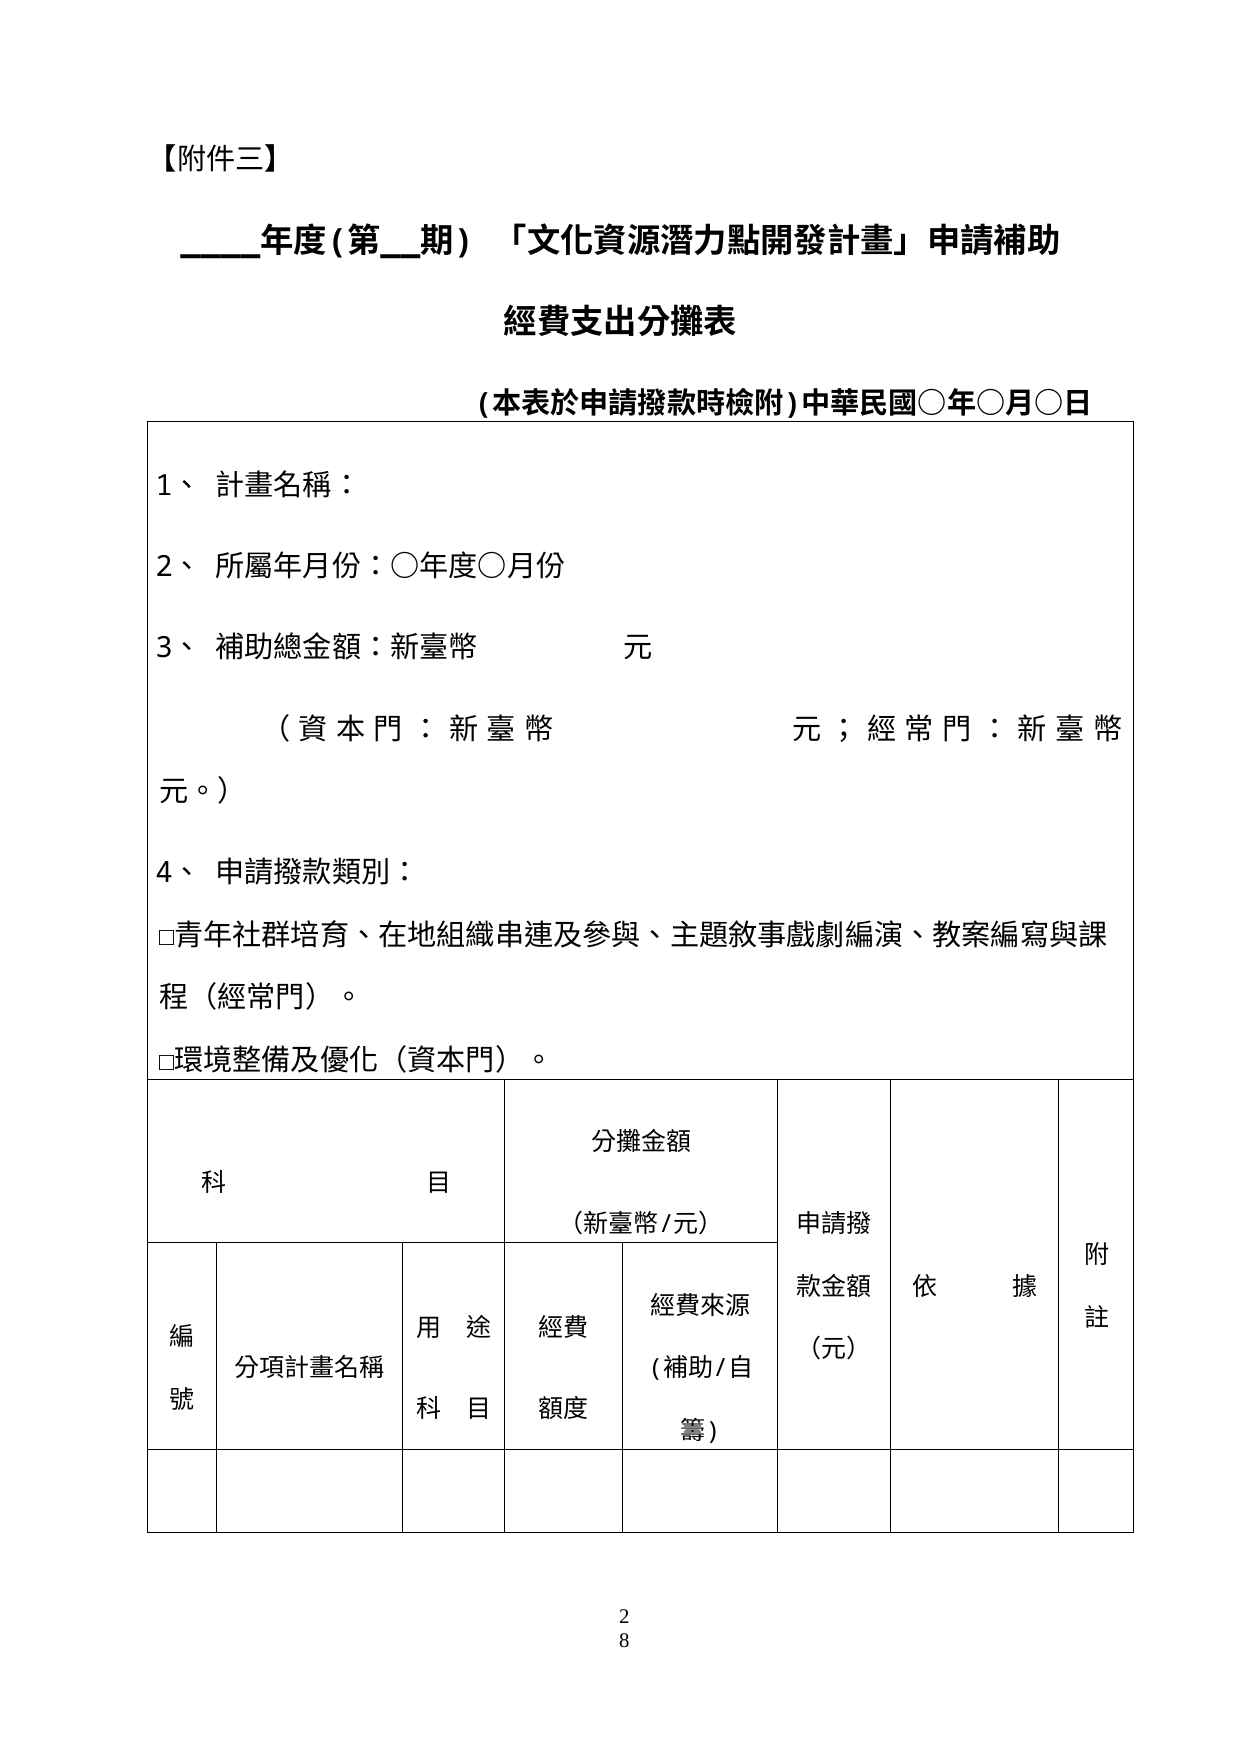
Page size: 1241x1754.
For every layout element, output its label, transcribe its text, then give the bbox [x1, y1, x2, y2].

table_cell [505, 1450, 622, 1532]
table_cell 分攤金額 （新臺幣/元） [505, 1080, 777, 1242]
text 【附件三】 [148, 115, 1092, 177]
table_cell [217, 1450, 402, 1532]
table_cell 經費來源(補助/自籌) [623, 1243, 777, 1449]
table_header 計畫名稱： 所屬年月份：○年度○月份 補助總金額：新臺幣 元 （資本門：新臺幣 元；經常門：新臺幣 元。） 申請撥款類別： □青年社群培育、在地組織串連及參與、主題敘事戲劇編演、教案編寫與課程（經常門）。 □環境整備及優化（資本門）。 [148, 422, 1133, 1078]
table_cell 附 註 [1059, 1080, 1133, 1449]
table_cell 用 途 科 目 [403, 1243, 504, 1449]
table_cell [1059, 1450, 1133, 1532]
table_cell [891, 1450, 1058, 1532]
table_cell [778, 1450, 890, 1532]
table_cell 編號 [148, 1243, 216, 1449]
table_cell [403, 1450, 504, 1532]
table_cell 科 目 [148, 1080, 504, 1242]
table_cell 分項計畫名稱 [217, 1243, 402, 1449]
table_cell [623, 1450, 777, 1532]
table_cell [148, 1450, 216, 1532]
table_cell 依 據 [891, 1080, 1058, 1449]
text ____年度(第__期) 「文化資源潛力點開發計畫」申請補助 [148, 196, 1092, 259]
table_cell 申請撥款金額（元） [778, 1080, 890, 1449]
text (本表於申請撥款時檢附)中華民國○年○月○日 [148, 359, 1092, 421]
table_cell 經費 額度 [505, 1243, 622, 1449]
text 經費支出分攤表 [148, 277, 1092, 340]
